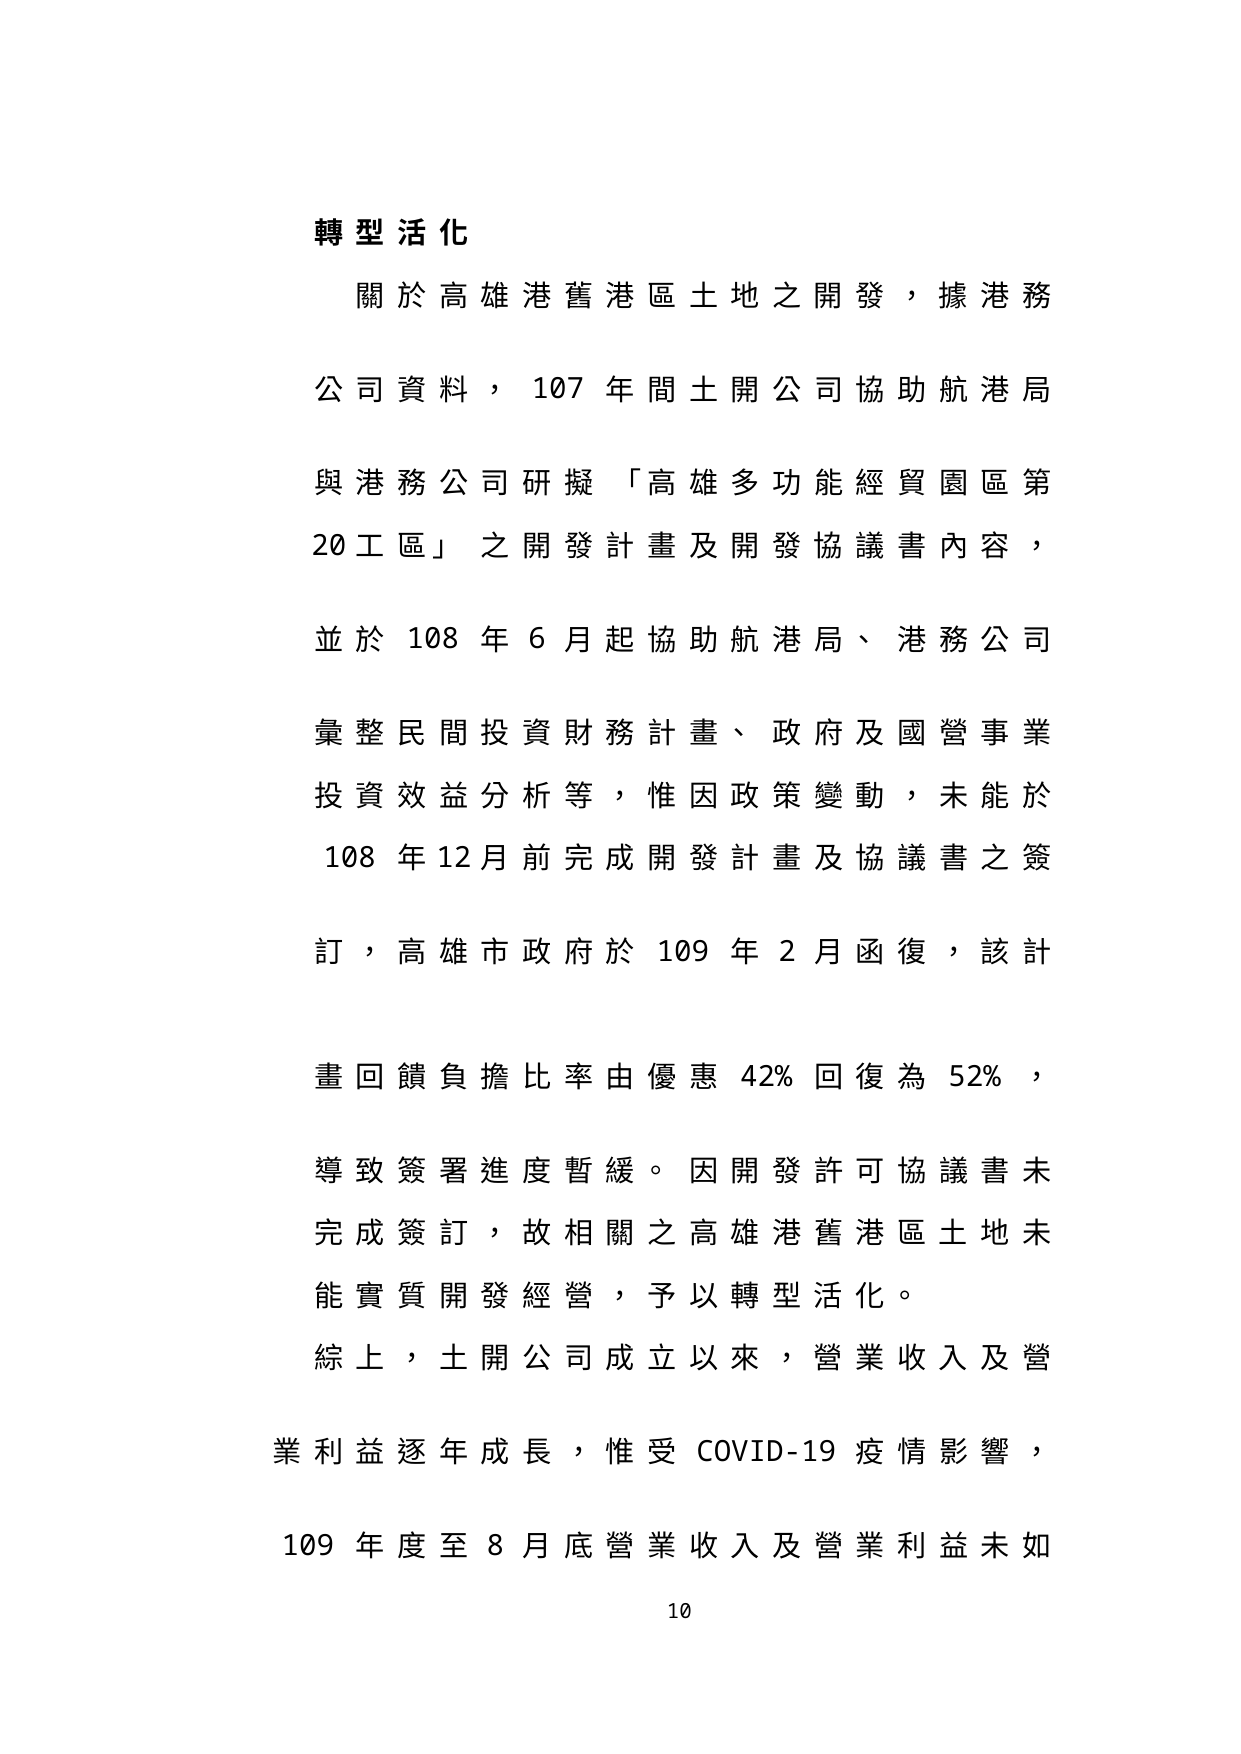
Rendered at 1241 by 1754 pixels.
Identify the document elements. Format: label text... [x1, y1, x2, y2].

text 綜上，土開公司成立以來，營業收入及營業利益逐年成長，惟受COVID-19疫情影響，109年度至8月底營業收入及營業利益未如預期。以開發面積觀之，109年8月為15萬9,216平方公尺，較106年度僅增加3萬2,516平方公尺，開發面積未能大幅成長，主要係「高雄多功能經貿園區第20工區」之回饋負擔比率及回饋方式仍待協調，無法完成簽訂開發許可協議書所致。為促進高雄港舊港區土地之轉型活化，航港局、港務公司與高雄市政府允宜賡續積極協調，加速推動開發，提升土地運用效益，以帶動經濟發展。 [242, 1314, 1058, 1564]
text 轉型活化 [242, 189, 1058, 252]
text 關於高雄港舊港區土地之開發，據港務公司資料，107年間土開公司協助航港局與港務公司研擬「高雄多功能經貿園區第20工區」之開發計畫及開發協議書內容，並於108年6月起協助航港局、港務公司彙整民間投資財務計畫、政府及國營事業投資效益分析等，惟因政策變動，未能於108年12月前完成開發計畫及協議書之簽訂，高雄市政府於109年2月函復，該計畫回饋負擔比率由優惠42%回復為52%，導致簽署進度暫緩。因開發許可協議書未完成簽訂，故相關之高雄港舊港區土地未能實質開發經營，予以轉型活化。 [271, 252, 1058, 1314]
